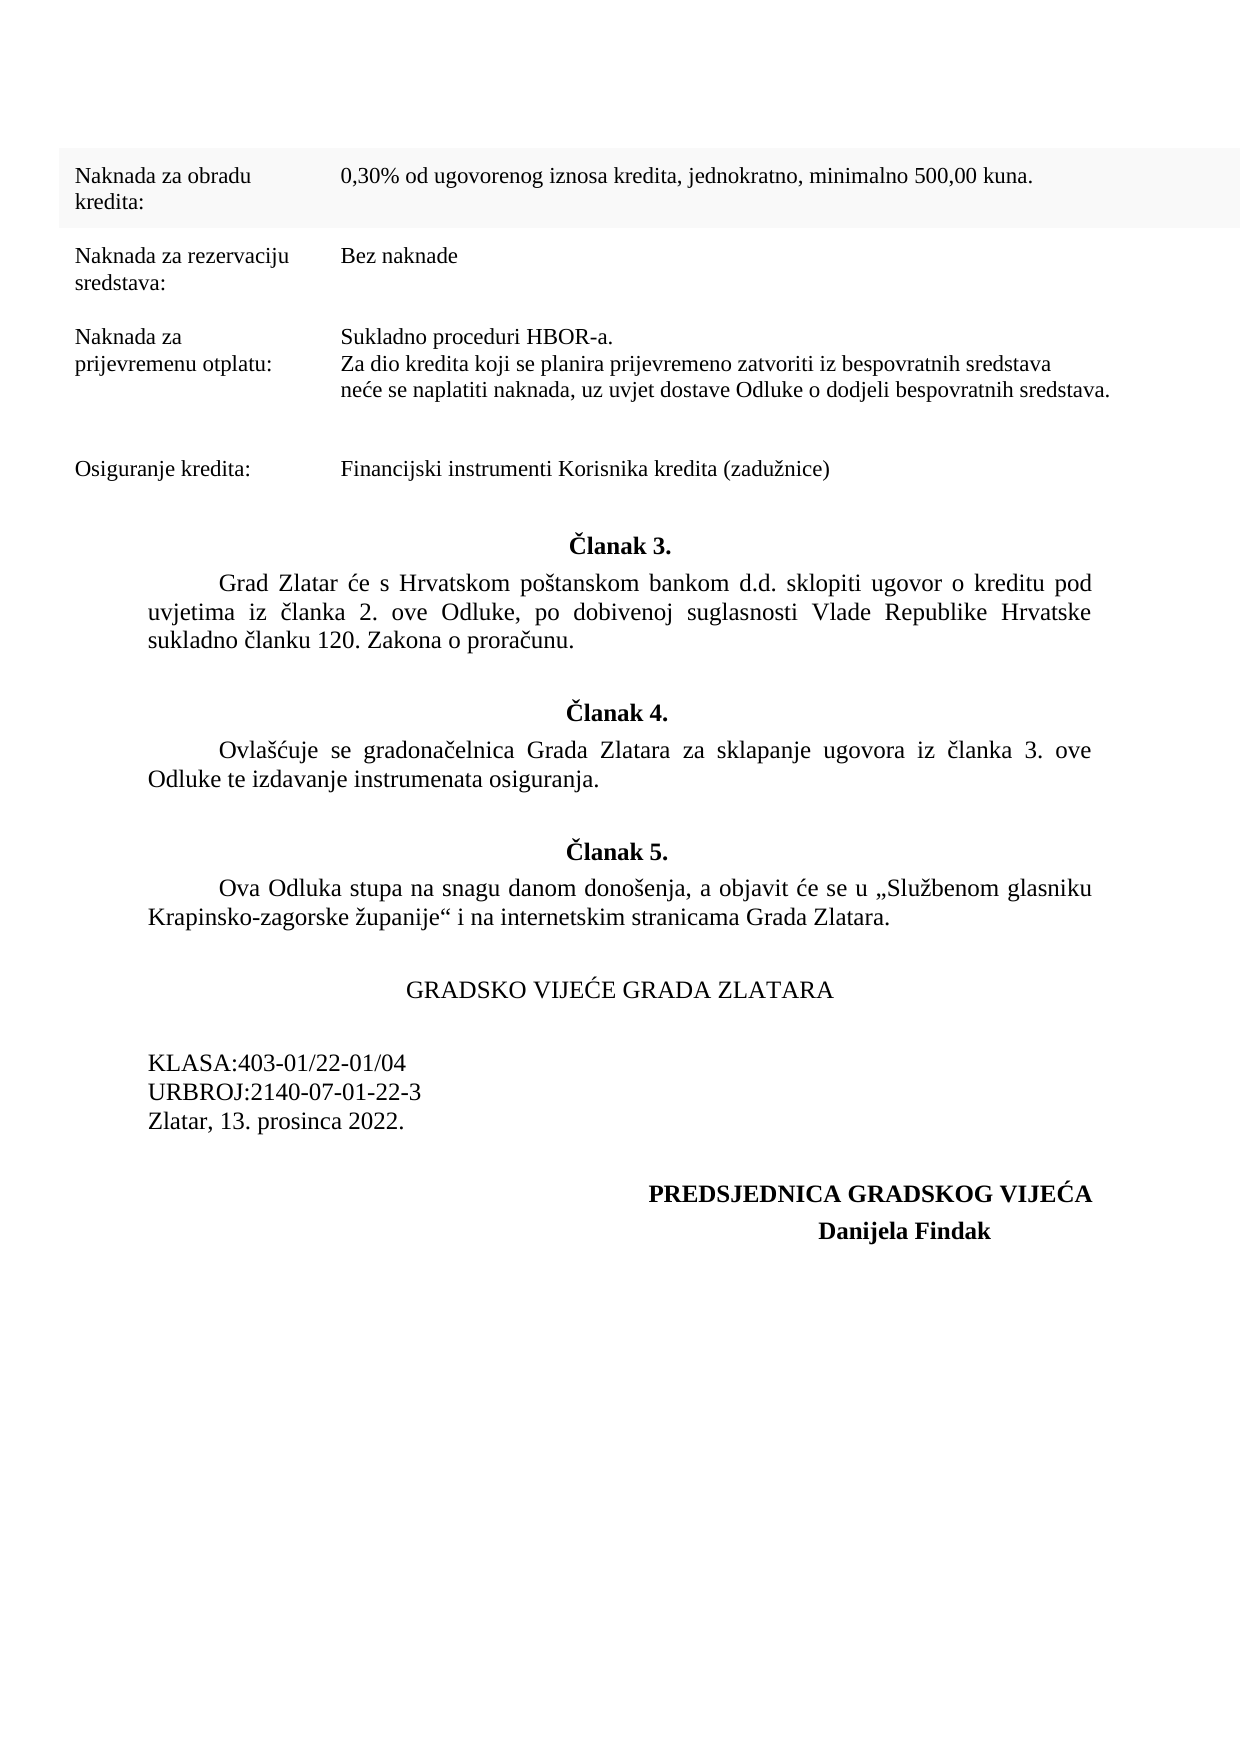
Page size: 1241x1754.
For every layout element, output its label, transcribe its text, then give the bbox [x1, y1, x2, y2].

table_cell Sukladno proceduri HBOR-a. Za dio kredita koji se planira prijevremeno zatvoriti iz bespovratnih sredstava neće se naplatiti naknada, uz uvjet dostave Odluke o dodjeli bespovratnih sredstava. Financijski instrumenti Korisnika kredita (zadužnice) [325, 309, 1240, 496]
text Danijela Findak [148, 1216, 1093, 1244]
text Članak 3. [148, 531, 1093, 560]
text Članak 4. [148, 698, 1093, 727]
text Grad Zlatar će s Hrvatskom poštanskom bankom d.d. sklopiti ugovor o kreditu pod uvjetima iz članka 2. ove Odluke, po dobivenoj suglasnosti Vlade Republike Hrvatske sukladno članku 120. Zakona o proračunu. [148, 568, 1093, 654]
table_cell Bez naknade [325, 229, 1240, 309]
table_cell 0,30% od ugovorenog iznosa kredita, jednokratno, minimalno 500,00 kuna. [325, 148, 1240, 228]
text Ova Odluka stupa na snagu danom donošenja, a objavit će se u „Službenom glasniku Krapinsko-zagorske županije“ i na internetskim stranicama Grada Zlatara. [148, 873, 1093, 931]
table_cell Naknada za obradu kredita: [59, 148, 325, 228]
table_cell Naknada za prijevremenu otplatu: Osiguranje kredita: [59, 309, 325, 496]
text GRADSKO VIJEĆE GRADA ZLATARA [148, 975, 1093, 1004]
text KLASA:403-01/22-01/04 URBROJ:2140-07-01-22-3 Zlatar, 13. prosinca 2022. [148, 1048, 1093, 1135]
table_cell Naknada za rezervaciju sredstava: [59, 229, 325, 309]
text Članak 5. [148, 837, 1093, 866]
text Ovlašćuje se gradonačelnica Grada Zlatara za sklapanje ugovora iz članka 3. ove Odluke te izdavanje instrumenata osiguranja. [148, 735, 1093, 793]
text PREDSJEDNICA GRADSKOG VIJEĆA [148, 1179, 1093, 1208]
